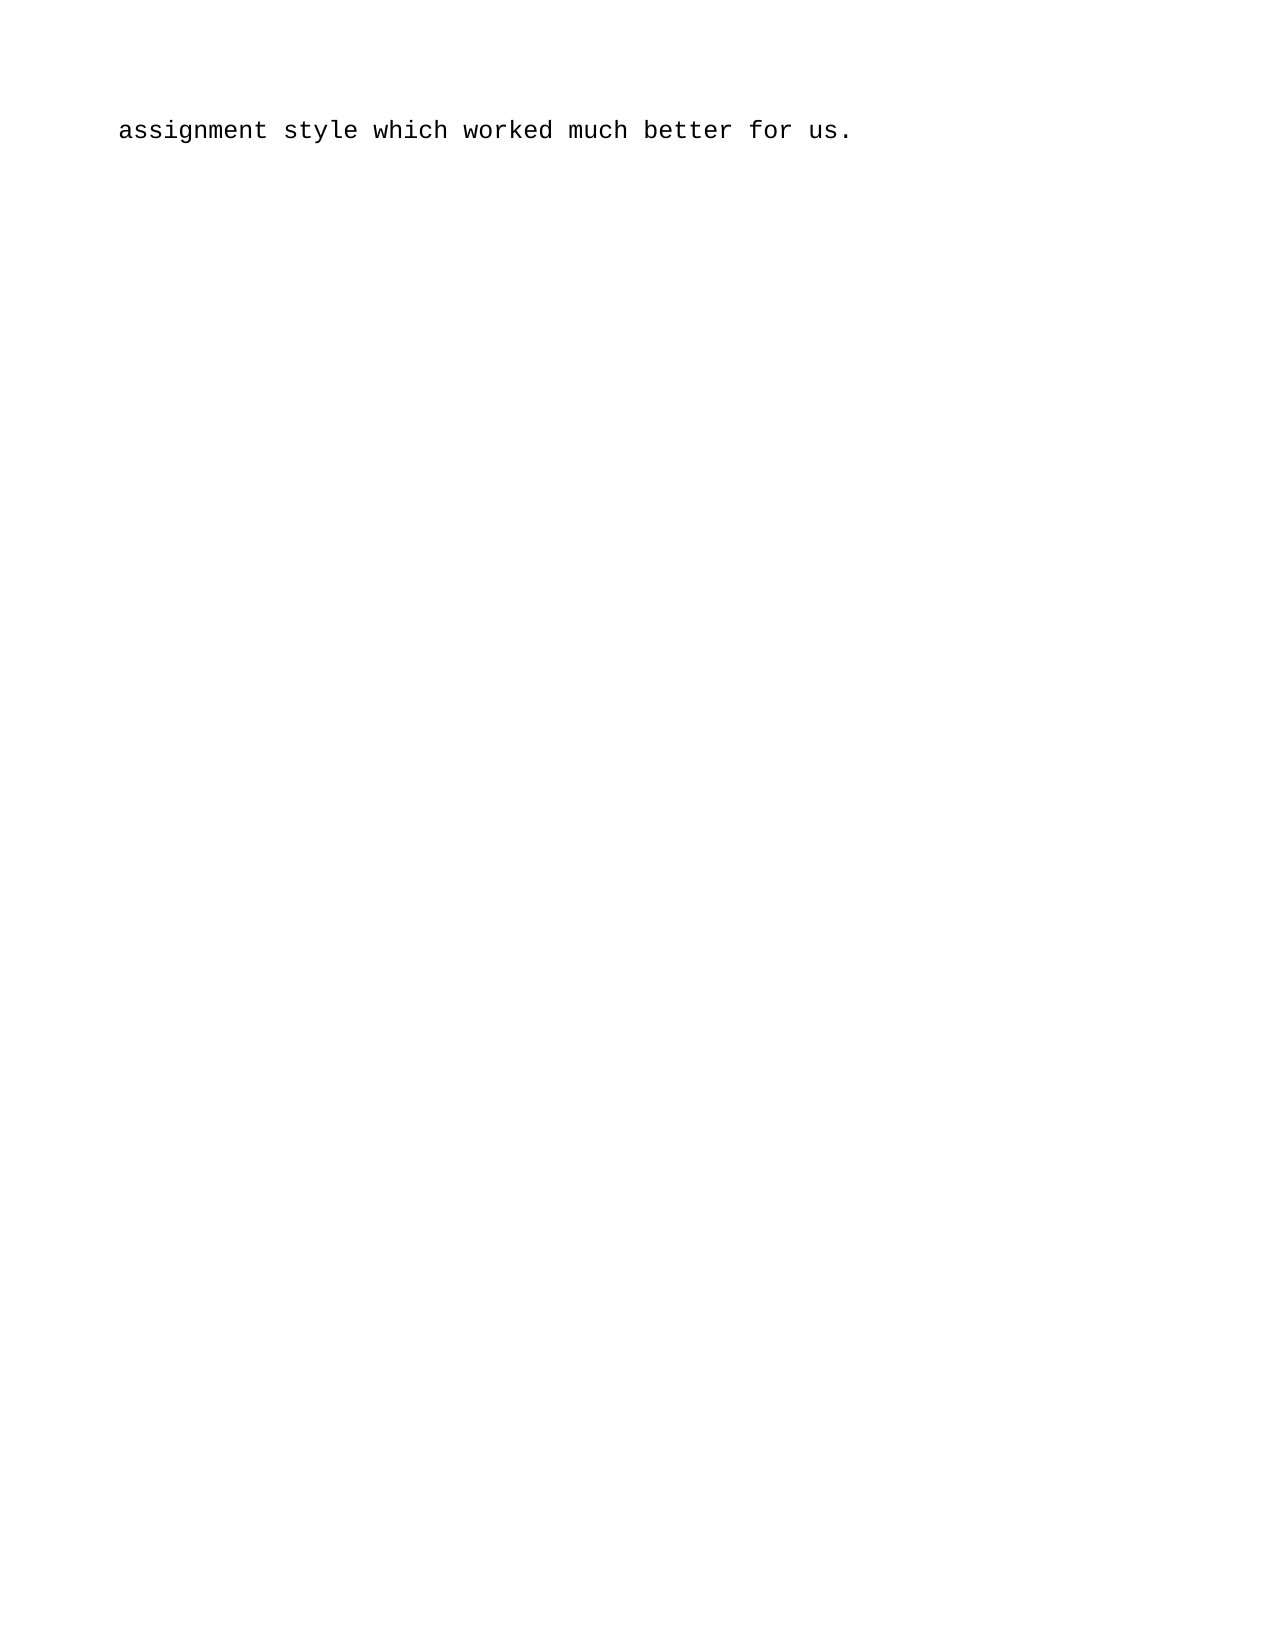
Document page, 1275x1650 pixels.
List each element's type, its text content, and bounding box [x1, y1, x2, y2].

text assignment style which worked much better for us. [118, 118, 1157, 146]
